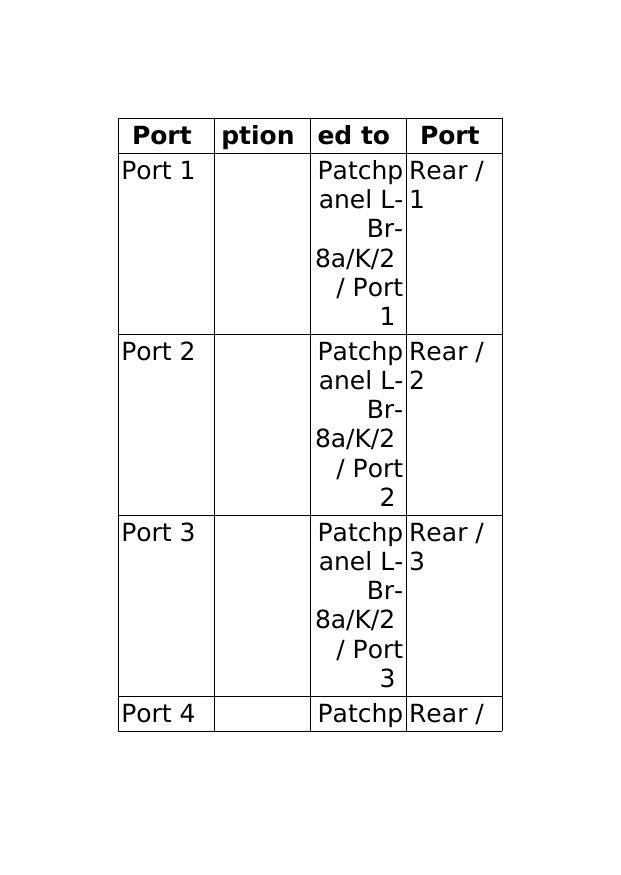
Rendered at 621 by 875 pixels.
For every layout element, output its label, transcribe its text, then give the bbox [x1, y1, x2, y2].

table_cell Rear / 2 [407, 335, 502, 515]
table_cell Patchp [311, 697, 406, 731]
table_cell Rear / 1 [407, 154, 502, 334]
table_header Port [119, 119, 214, 153]
table_header Port [407, 119, 502, 153]
table_cell [215, 335, 310, 515]
table_cell Port 4 [119, 697, 214, 731]
table_header ption [215, 119, 310, 153]
table_cell Patchpanel L-Br-8a/K/2 / Port 1 [311, 154, 406, 334]
table_cell [215, 516, 310, 696]
table_cell Patchpanel L-Br-8a/K/2 / Port 3 [311, 516, 406, 696]
table_header ed to [311, 119, 406, 153]
table_cell [215, 697, 310, 731]
table_cell Rear / [407, 697, 502, 731]
table_cell Port 3 [119, 516, 214, 696]
table_cell Rear / 3 [407, 516, 502, 696]
table_cell Port 1 [119, 154, 214, 334]
table_cell [215, 154, 310, 334]
table_cell Patchpanel L-Br-8a/K/2 / Port 2 [311, 335, 406, 515]
table_cell Port 2 [119, 335, 214, 515]
